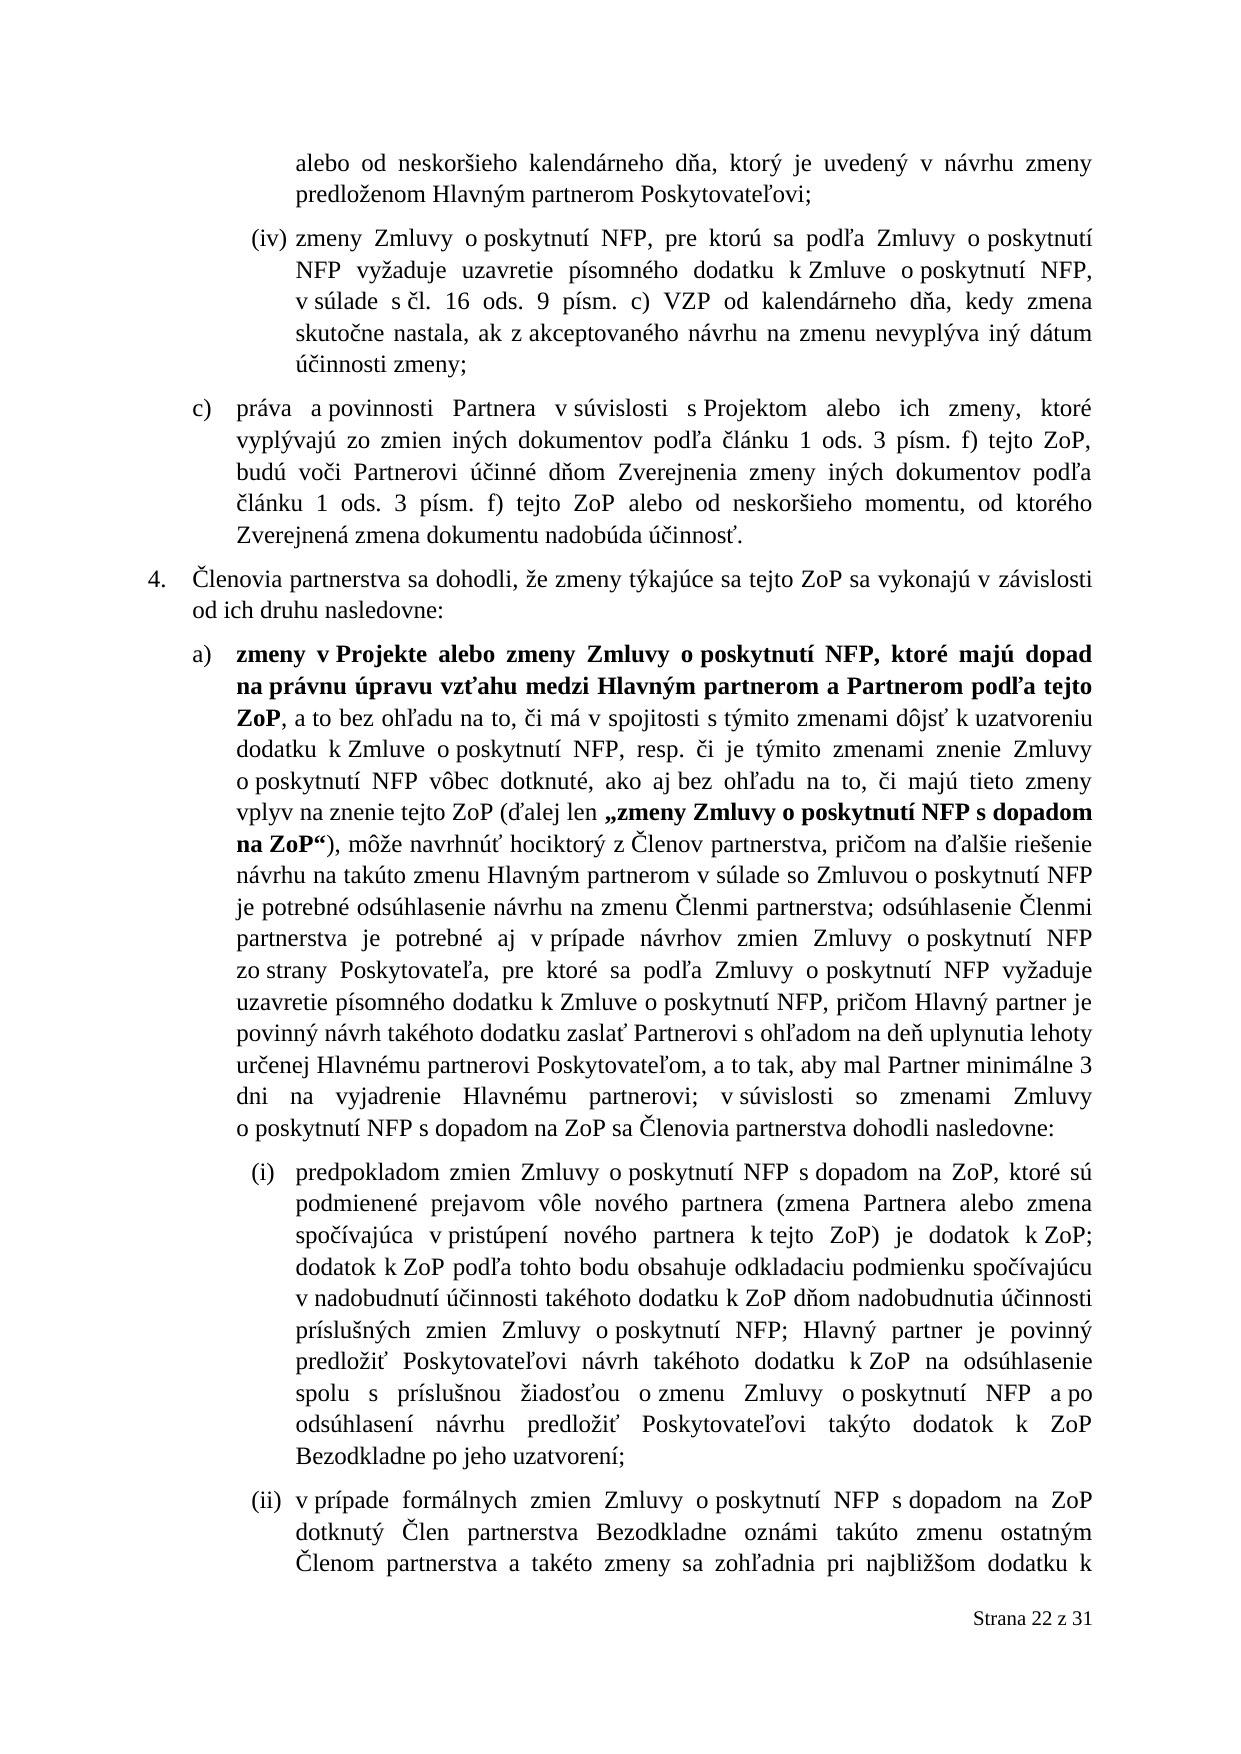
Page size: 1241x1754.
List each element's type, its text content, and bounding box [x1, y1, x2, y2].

list alebo od neskoršieho kalendárneho dňa, ktorý je uvedený v návrhu zmeny predloženom Hlavným partnerom Poskytovateľovi; [251, 148, 1093, 208]
list práva a povinnosti Partnera v súvislosti s Projektom alebo ich zmeny, ktoré vyplývajú zo zmien iných dokumentov podľa článku 1 ods. 3 písm. f) tejto ZoP, budú voči Partnerovi účinné dňom Zverejnenia zmeny iných dokumentov podľa článku 1 ods. 3 písm. f) tejto ZoP alebo od neskoršieho momentu, od ktorého Zverejnená zmena dokumentu nadobúda účinnosť. [192, 393, 1093, 548]
list v prípade formálnych zmien Zmluvy o poskytnutí NFP s dopadom na ZoP dotknutý Člen partnerstva Bezodkladne oznámi takúto zmenu ostatným Členom partnerstva a takéto zmeny sa zohľadnia pri najbližšom dodatku k [251, 1485, 1093, 1577]
list zmeny Zmluvy o poskytnutí NFP, pre ktorú sa podľa Zmluvy o poskytnutí NFP vyžaduje uzavretie písomného dodatku k Zmluve o poskytnutí NFP, v súlade s čl. 16 ods. 9 písm. c) VZP od kalendárneho dňa, kedy zmena skutočne nastala, ak z akceptovaného návrhu na zmenu nevyplýva iný dátum účinnosti zmeny; [251, 223, 1093, 378]
list predpokladom zmien Zmluvy o poskytnutí NFP s dopadom na ZoP, ktoré sú podmienené prejavom vôle nového partnera (zmena Partnera alebo zmena spočívajúca v pristúpení nového partnera k tejto ZoP) je dodatok k ZoP; dodatok k ZoP podľa tohto bodu obsahuje odkladaciu podmienku spočívajúcu v nadobudnutí účinnosti takéhoto dodatku k ZoP dňom nadobudnutia účinnosti príslušných zmien Zmluvy o poskytnutí NFP; Hlavný partner je povinný predložiť Poskytovateľovi návrh takéhoto dodatku k ZoP na odsúhlasenie spolu s príslušnou žiadosťou o zmenu Zmluvy o poskytnutí NFP a po odsúhlasení návrhu predložiť Poskytovateľovi takýto dodatok k ZoP Bezodkladne po jeho uzatvorení; [251, 1157, 1093, 1470]
list Členovia partnerstva sa dohodli, že zmeny týkajúce sa tejto ZoP sa vykonajú v závislosti od ich druhu nasledovne: [148, 564, 1093, 624]
list zmeny v Projekte alebo zmeny Zmluvy o poskytnutí NFP, ktoré majú dopad na právnu úpravu vzťahu medzi Hlavným partnerom a Partnerom podľa tejto ZoP, a to bez ohľadu na to, či má v spojitosti s týmito zmenami dôjsť k uzatvoreniu dodatku k Zmluve o poskytnutí NFP, resp. či je týmito zmenami znenie Zmluvy o poskytnutí NFP vôbec dotknuté, ako aj bez ohľadu na to, či majú tieto zmeny vplyv na znenie tejto ZoP (ďalej len „zmeny Zmluvy o poskytnutí NFP s dopadom na ZoP“), môže navrhnúť hociktorý z Členov partnerstva, pričom na ďalšie riešenie návrhu na takúto zmenu Hlavným partnerom v súlade so Zmluvou o poskytnutí NFP je potrebné odsúhlasenie návrhu na zmenu Členmi partnerstva; odsúhlasenie Členmi partnerstva je potrebné aj v prípade návrhov zmien Zmluvy o poskytnutí NFP zo strany Poskytovateľa, pre ktoré sa podľa Zmluvy o poskytnutí NFP vyžaduje uzavretie písomného dodatku k Zmluve o poskytnutí NFP, pričom Hlavný partner je povinný návrh takéhoto dodatku zaslať Partnerovi s ohľadom na deň uplynutia lehoty určenej Hlavnému partnerovi Poskytovateľom, a to tak, aby mal Partner minimálne 3 dni na vyjadrenie Hlavnému partnerovi; v súvislosti so zmenami Zmluvy o poskytnutí NFP s dopadom na ZoP sa Členovia partnerstva dohodli nasledovne: [192, 639, 1093, 1142]
